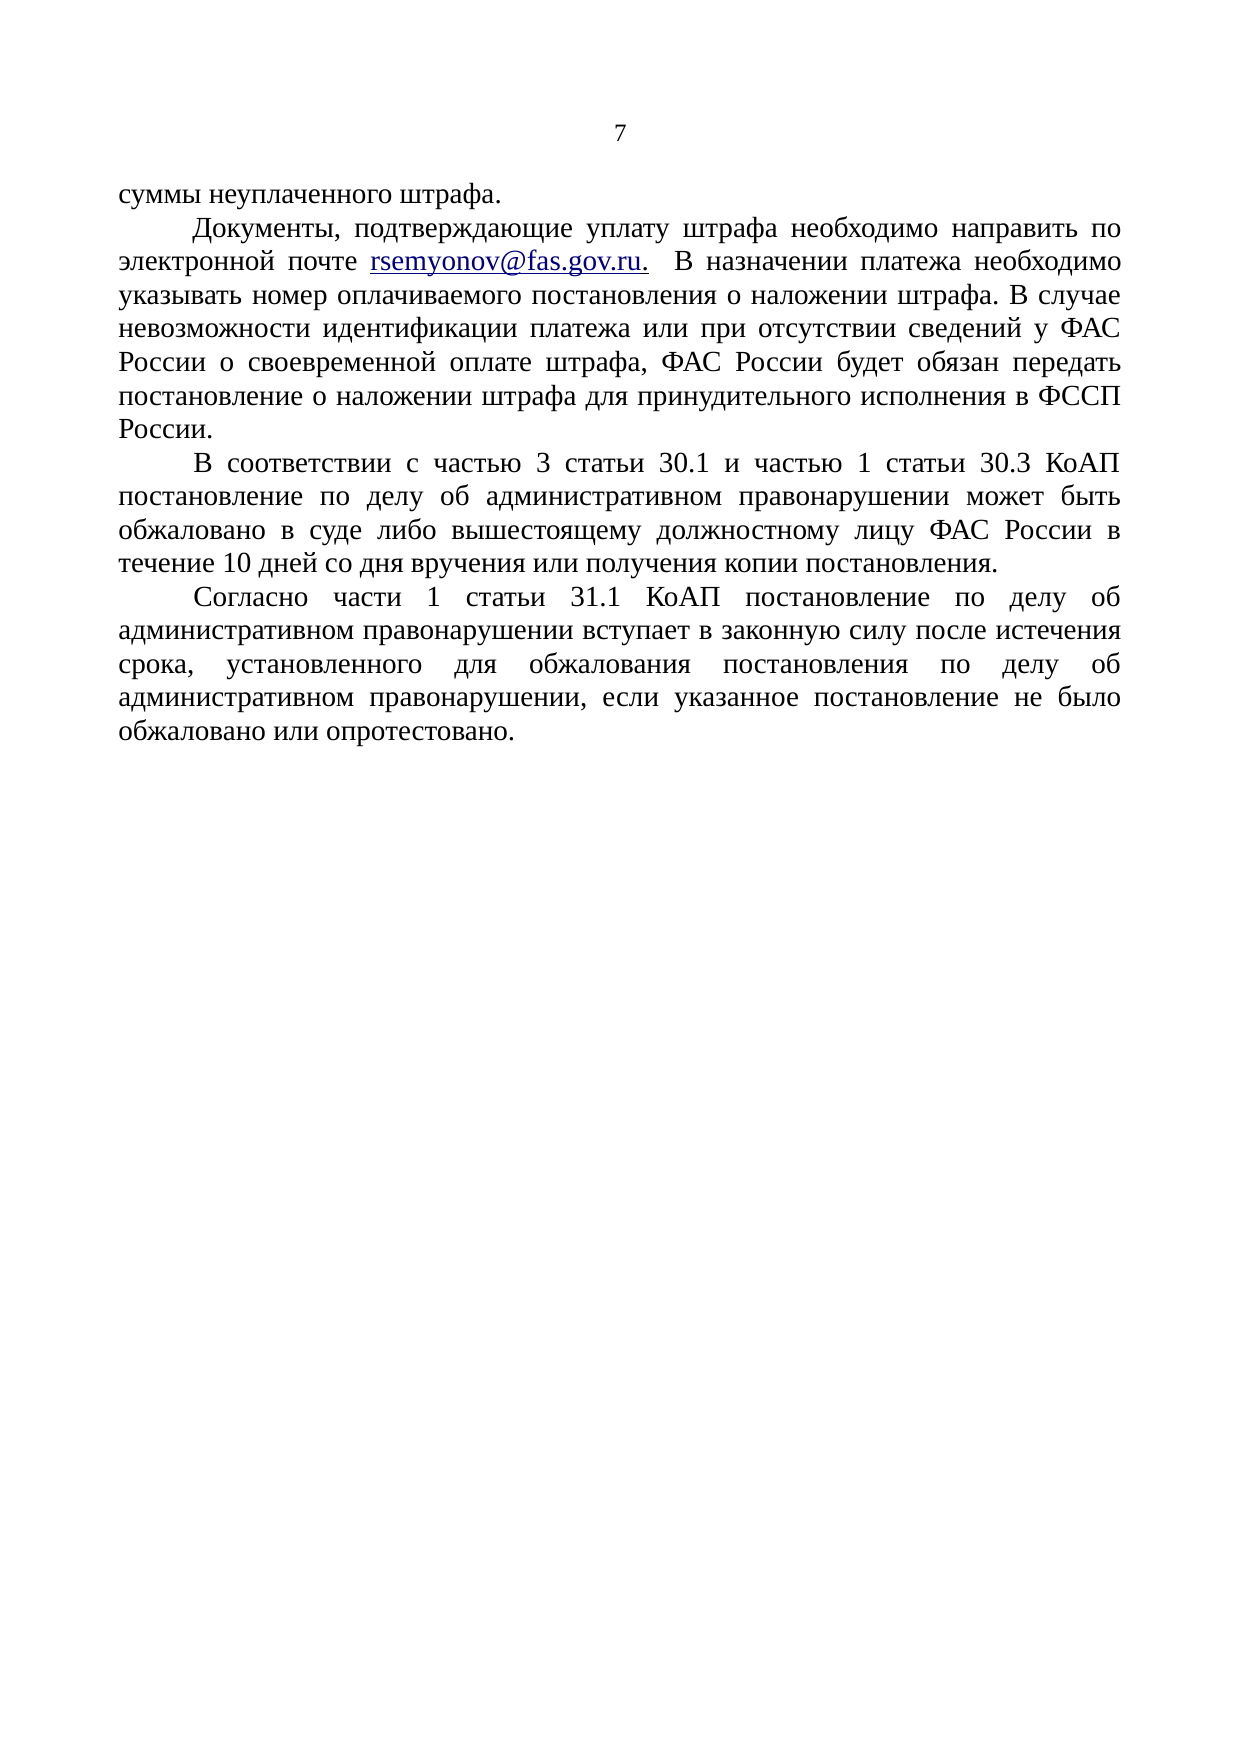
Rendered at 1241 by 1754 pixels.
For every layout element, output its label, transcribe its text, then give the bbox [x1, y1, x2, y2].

text В соответствии с частью 3 статьи 30.1 и частью 1 статьи 30.3 КоАП постановление по делу об административном правонарушении может быть обжаловано в суде либо вышестоящему должностному лицу ФАС России в течение 10 дней со дня вручения или получения копии постановления. [118, 445, 1122, 579]
text суммы неуплаченного штрафа. [118, 176, 1122, 210]
text Документы, подтверждающие уплату штрафа необходимо направить по электронной почте rsemyonov@fas.gov.ru. В назначении платежа необходимо указывать номер оплачиваемого постановления о наложении штрафа. В случае невозможности идентификации платежа или при отсутствии сведений у ФАС России о своевременной оплате штрафа, ФАС России будет обязан передать постановление о наложении штрафа для принудительного исполнения в ФССП России. [118, 210, 1122, 445]
text Согласно части 1 статьи 31.1 КоАП постановление по делу об административном правонарушении вступает в законную силу после истечения срока, установленного для обжалования постановления по делу об административном правонарушении, если указанное постановление не было обжаловано или опротестовано. [118, 579, 1122, 747]
